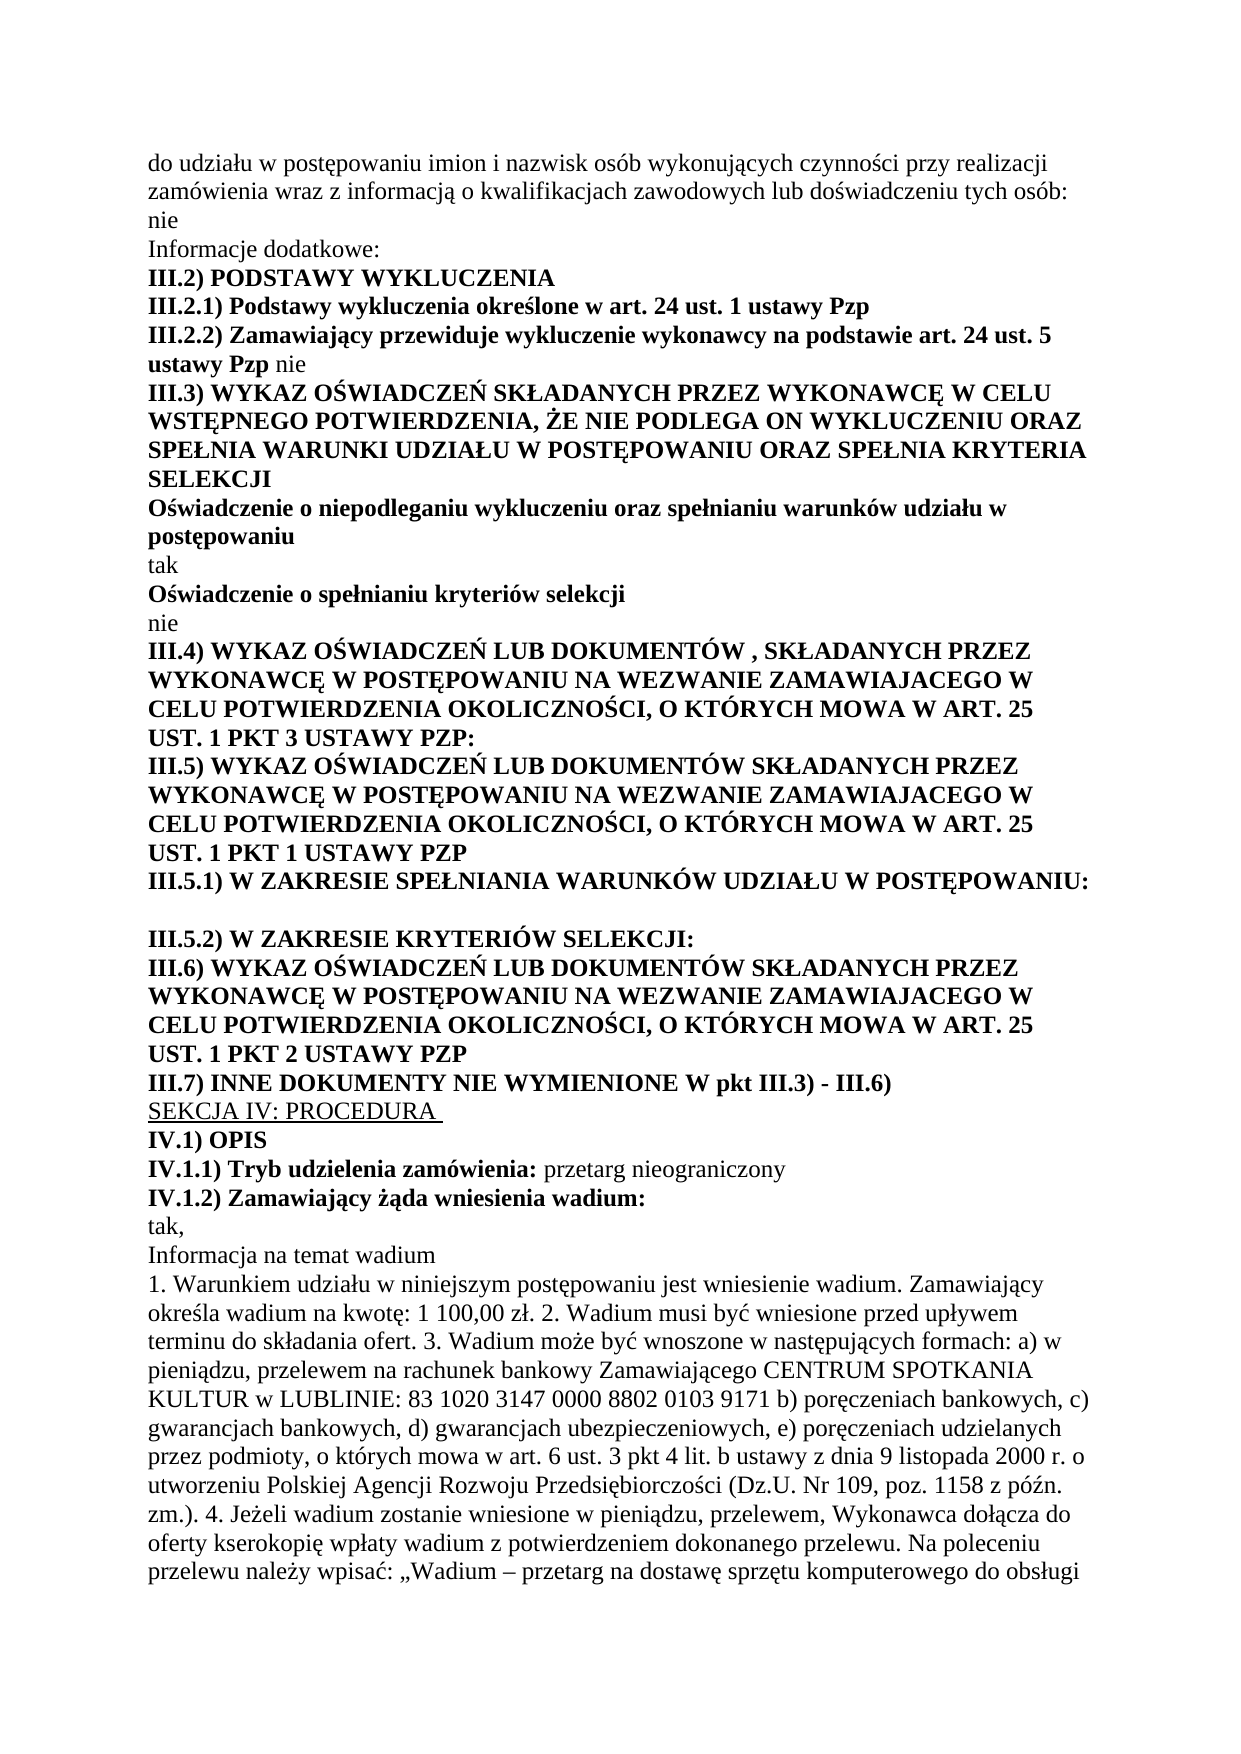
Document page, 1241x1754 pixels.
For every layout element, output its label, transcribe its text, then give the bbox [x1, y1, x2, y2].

text Oświadczenie o niepodleganiu wykluczeniu oraz spełnianiu warunków udziału w postępowaniu tak Oświadczenie o spełnianiu kryteriów selekcji nie [148, 493, 1093, 636]
text III.4) WYKAZ OŚWIADCZEŃ LUB DOKUMENTÓW , SKŁADANYCH PRZEZ WYKONAWCĘ W POSTĘPOWANIU NA WEZWANIE ZAMAWIAJACEGO W CELU POTWIERDZENIA OKOLICZNOŚCI, O KTÓRYCH MOWA W ART. 25 UST. 1 PKT 3 USTAWY PZP: [148, 636, 1093, 751]
text III.7) INNE DOKUMENTY NIE WYMIENIONE W pkt III.3) - III.6) [148, 1068, 1093, 1096]
text do udziału w postępowaniu imion i nazwisk osób wykonujących czynności przy realizacji zamówienia wraz z informacją o kwalifikacjach zawodowych lub doświadczeniu tych osób: nie Informacje dodatkowe: [148, 148, 1093, 263]
text IV.1) OPIS IV.1.1) Tryb udzielenia zamówienia: przetarg nieograniczony IV.1.2) Zamawiający żąda wniesienia wadium: [148, 1125, 1093, 1211]
text III.2.1) Podstawy wykluczenia określone w art. 24 ust. 1 ustawy Pzp III.2.2) Zamawiający przewiduje wykluczenie wykonawcy na podstawie art. 24 ust. 5 ustawy Pzp nie [148, 291, 1093, 378]
text SEKCJA IV: PROCEDURA [148, 1096, 1093, 1125]
text III.6) WYKAZ OŚWIADCZEŃ LUB DOKUMENTÓW SKŁADANYCH PRZEZ WYKONAWCĘ W POSTĘPOWANIU NA WEZWANIE ZAMAWIAJACEGO W CELU POTWIERDZENIA OKOLICZNOŚCI, O KTÓRYCH MOWA W ART. 25 UST. 1 PKT 2 USTAWY PZP [148, 953, 1093, 1068]
text III.3) WYKAZ OŚWIADCZEŃ SKŁADANYCH PRZEZ WYKONAWCĘ W CELU WSTĘPNEGO POTWIERDZENIA, ŻE NIE PODLEGA ON WYKLUCZENIU ORAZ SPEŁNIA WARUNKI UDZIAŁU W POSTĘPOWANIU ORAZ SPEŁNIA KRYTERIA SELEKCJI [148, 378, 1093, 493]
text III.2) PODSTAWY WYKLUCZENIA [148, 263, 1093, 291]
text tak, Informacja na temat wadium 1. Warunkiem udziału w niniejszym postępowaniu jest wniesienie wadium. Zamawiający określa wadium na kwotę: 1 100,00 zł. 2. Wadium musi być wniesione przed upływem terminu do składania ofert. 3. Wadium może być wnoszone w następujących formach: a) w pieniądzu, przelewem na rachunek bankowy Zamawiającego CENTRUM SPOTKANIA KULTUR w LUBLINIE: 83 1020 3147 0000 8802 0103 9171 b) poręczeniach bankowych, c) gwarancjach bankowych, d) gwarancjach ubezpieczeniowych, e) poręczeniach udzielanych przez podmioty, o których mowa w art. 6 ust. 3 pkt 4 lit. b ustawy z dnia 9 listopada 2000 r. o utworzeniu Polskiej Agencji Rozwoju Przedsiębiorczości (Dz.U. Nr 109, poz. 1158 z późn. zm.). 4. Jeżeli wadium zostanie wniesione w pieniądzu, przelewem, Wykonawca dołącza do oferty kserokopię wpłaty wadium z potwierdzeniem dokonanego przelewu. Na poleceniu przelewu należy wpisać: „Wadium – przetarg na dostawę sprzętu komputerowego do obsługi [148, 1211, 1093, 1585]
text III.5) WYKAZ OŚWIADCZEŃ LUB DOKUMENTÓW SKŁADANYCH PRZEZ WYKONAWCĘ W POSTĘPOWANIU NA WEZWANIE ZAMAWIAJACEGO W CELU POTWIERDZENIA OKOLICZNOŚCI, O KTÓRYCH MOWA W ART. 25 UST. 1 PKT 1 USTAWY PZP [148, 751, 1093, 866]
text III.5.1) W ZAKRESIE SPEŁNIANIA WARUNKÓW UDZIAŁU W POSTĘPOWANIU: III.5.2) W ZAKRESIE KRYTERIÓW SELEKCJI: [148, 866, 1093, 953]
